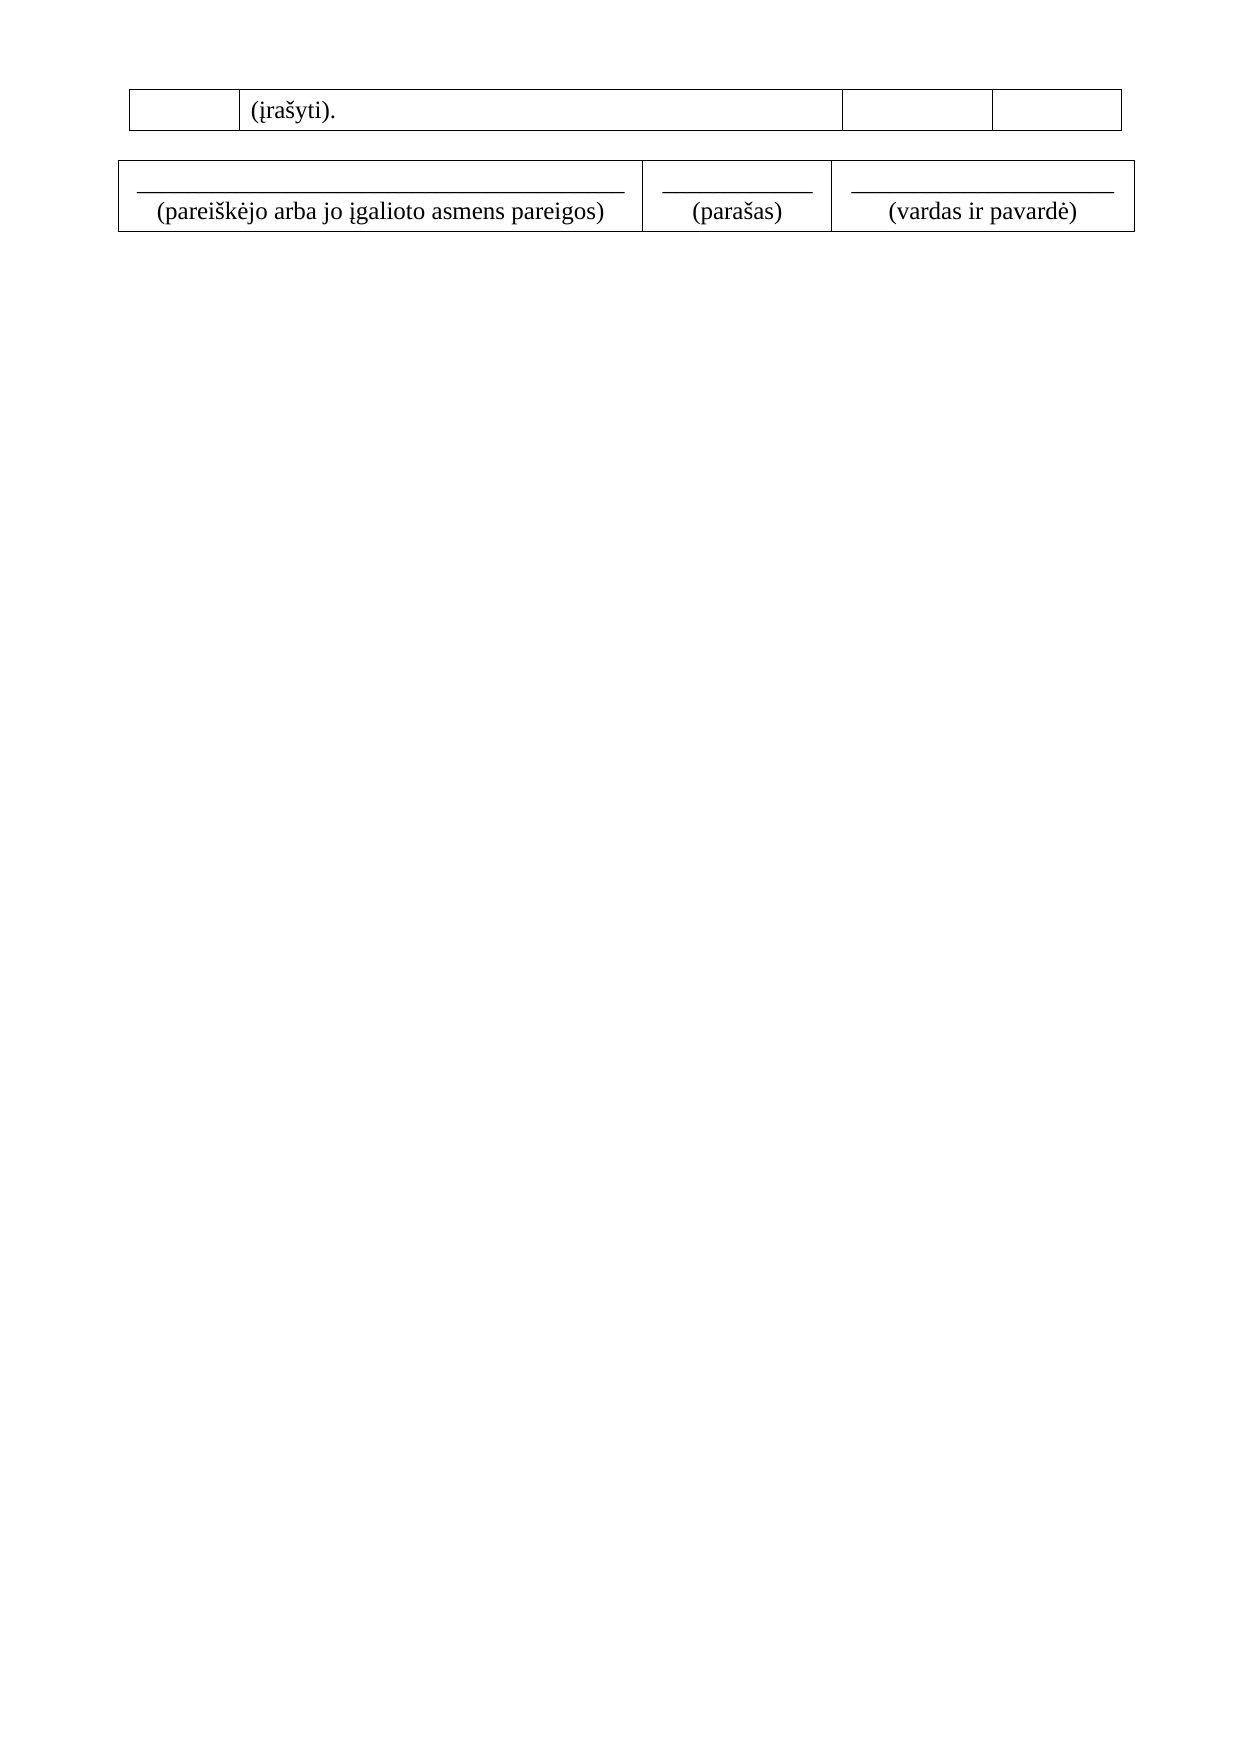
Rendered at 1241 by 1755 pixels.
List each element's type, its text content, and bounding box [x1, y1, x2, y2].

table_cell [843, 90, 992, 130]
table_header _____________________ (vardas ir pavardė) [832, 161, 1134, 231]
table_cell [130, 90, 239, 130]
table_cell (įrašyti). [240, 90, 842, 130]
table_header ____________ (parašas) [643, 161, 831, 231]
table_header _______________________________________ (pareiškėjo arba jo įgalioto asmens pareigos) [119, 161, 642, 231]
table_cell [993, 90, 1121, 130]
